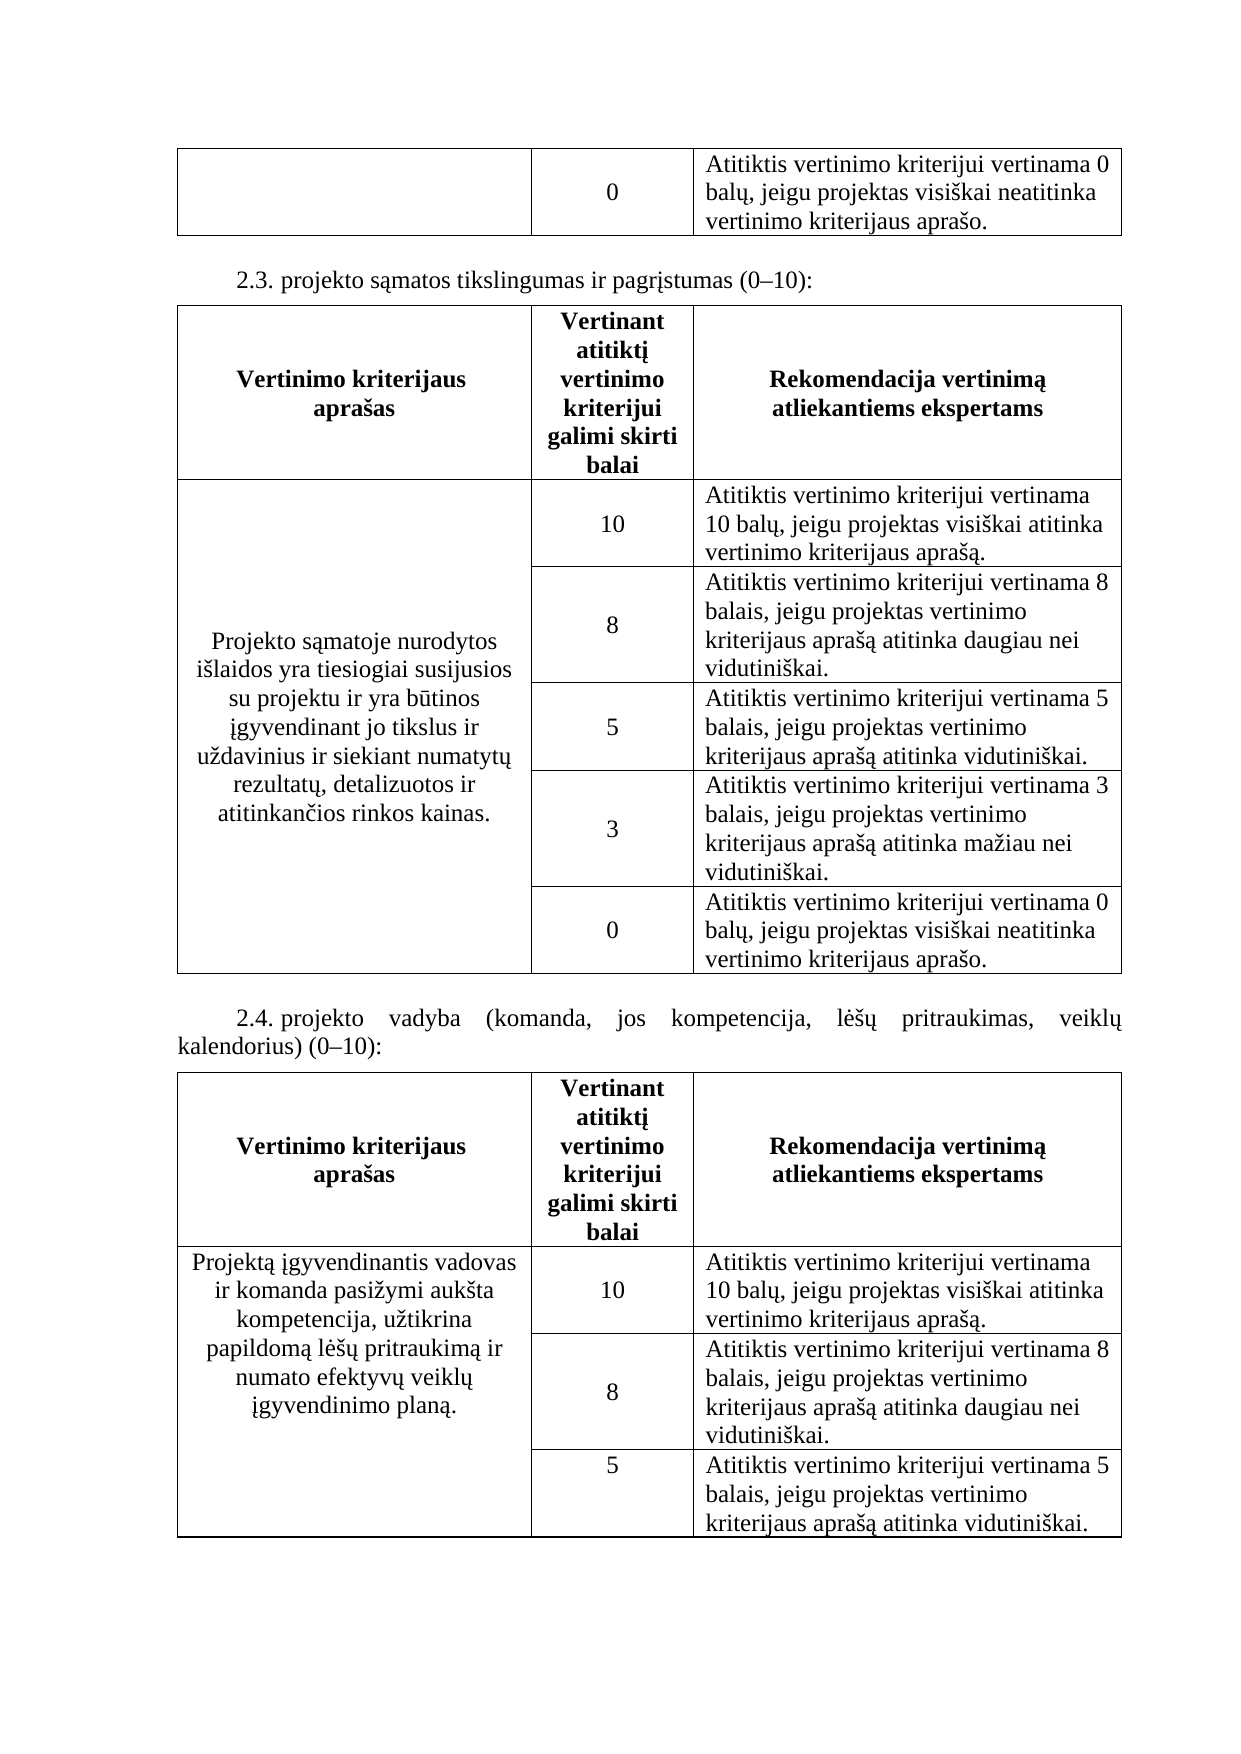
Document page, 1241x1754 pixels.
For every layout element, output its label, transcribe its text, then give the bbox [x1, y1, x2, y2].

table_cell Projektą įgyvendinantis vadovas ir komanda pasižymi aukšta kompetencija, užtikrina papildomą lėšų pritraukimą ir numato efektyvų veiklų įgyvendinimo planą. [178, 1247, 531, 1536]
table_header Rekomendacija vertinimą atliekantiems ekspertams [694, 306, 1121, 479]
table_cell Atitiktis vertinimo kriterijui vertinama 10 balų, jeigu projektas visiškai atitinka vertinimo kriterijaus aprašą. [694, 480, 1121, 566]
table_cell Atitiktis vertinimo kriterijui vertinama 3 balais, jeigu projektas vertinimo kriterijaus aprašą atitinka mažiau nei vidutiniškai. [694, 771, 1121, 886]
table_header Vertinant atitiktį vertinimo kriterijui galimi skirti balai [532, 1073, 693, 1246]
table_cell 10 [532, 1247, 693, 1333]
table_cell 8 [532, 1334, 693, 1449]
table_cell 0 [532, 149, 693, 235]
text 2.4. projekto vadyba (komanda, jos kompetencija, lėšų pritraukimas, veiklų kalendorius) (0–10): [177, 1003, 1122, 1060]
table_cell Atitiktis vertinimo kriterijui vertinama 5 balais, jeigu projektas vertinimo kriterijaus aprašą atitinka vidutiniškai. [694, 1450, 1121, 1536]
table_cell Atitiktis vertinimo kriterijui vertinama 8 balais, jeigu projektas vertinimo kriterijaus aprašą atitinka daugiau nei vidutiniškai. [694, 1334, 1121, 1449]
table_header Vertinant atitiktį vertinimo kriterijui galimi skirti balai [532, 306, 693, 479]
table_cell 8 [532, 567, 693, 682]
table_cell 5 [532, 1450, 693, 1536]
table_cell Projekto sąmatoje nurodytos išlaidos yra tiesiogiai susijusios su projektu ir yra būtinos įgyvendinant jo tikslus ir uždavinius ir siekiant numatytų rezultatų, detalizuotos ir atitinkančios rinkos kainas. [178, 480, 531, 973]
table_cell Atitiktis vertinimo kriterijui vertinama 5 balais, jeigu projektas vertinimo kriterijaus aprašą atitinka vidutiniškai. [694, 683, 1121, 769]
table_cell Atitiktis vertinimo kriterijui vertinama 0 balų, jeigu projektas visiškai neatitinka vertinimo kriterijaus aprašo. [694, 149, 1121, 235]
table_cell 5 [532, 683, 693, 769]
table_cell 3 [532, 771, 693, 886]
table_cell 10 [532, 480, 693, 566]
table_cell 0 [532, 887, 693, 973]
table_cell Atitiktis vertinimo kriterijui vertinama 10 balų, jeigu projektas visiškai atitinka vertinimo kriterijaus aprašą. [694, 1247, 1121, 1333]
table_cell Atitiktis vertinimo kriterijui vertinama 8 balais, jeigu projektas vertinimo kriterijaus aprašą atitinka daugiau nei vidutiniškai. [694, 567, 1121, 682]
table_cell Atitiktis vertinimo kriterijui vertinama 0 balų, jeigu projektas visiškai neatitinka vertinimo kriterijaus aprašo. [694, 887, 1121, 973]
table_cell [178, 149, 531, 235]
table_header Vertinimo kriterijaus aprašas [178, 306, 531, 479]
table_header Vertinimo kriterijaus aprašas [178, 1073, 531, 1246]
text 2.3. projekto sąmatos tikslingumas ir pagrįstumas (0–10): [177, 265, 1122, 293]
table_header Rekomendacija vertinimą atliekantiems ekspertams [694, 1073, 1121, 1246]
